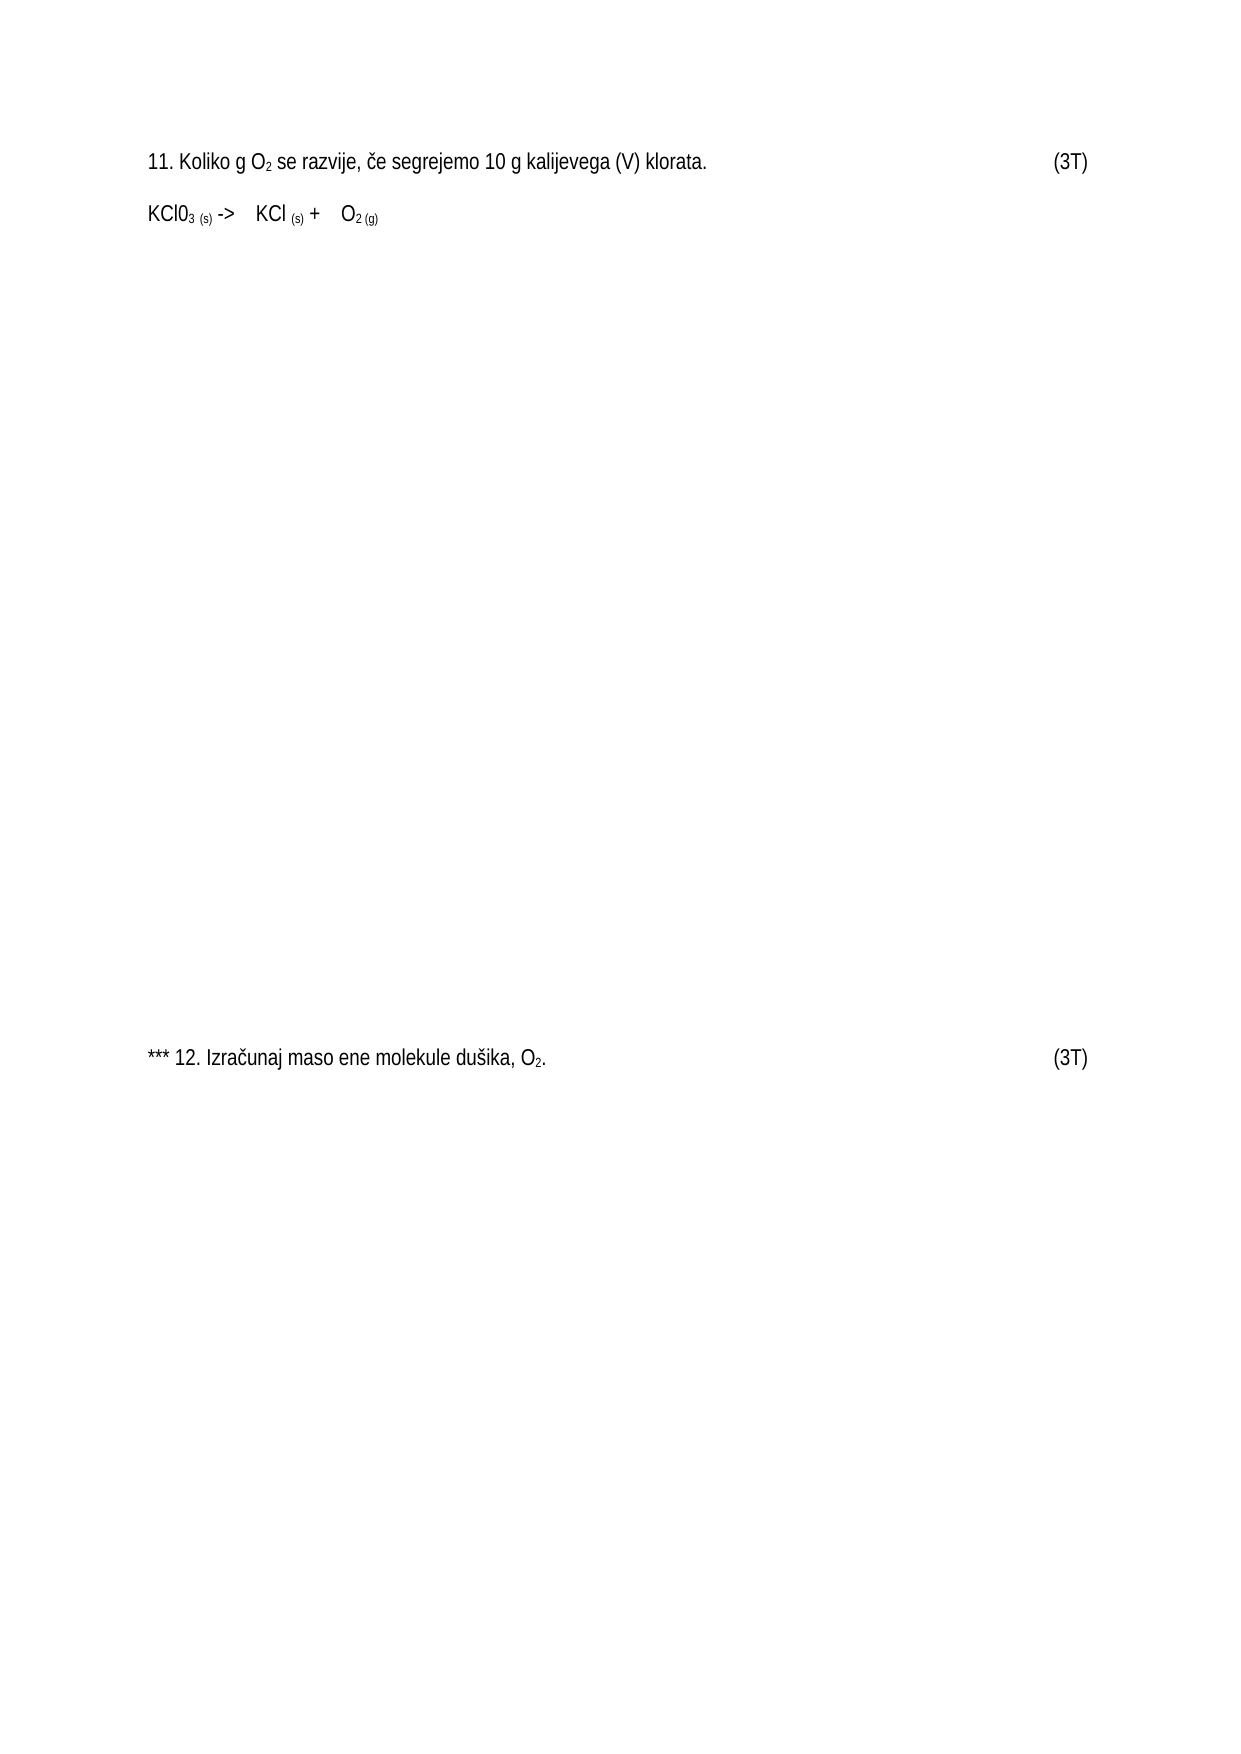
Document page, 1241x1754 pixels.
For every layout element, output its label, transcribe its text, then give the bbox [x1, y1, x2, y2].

text 11. Koliko g O2 se razvije, če segrejemo 10 g kalijevega (V) klorata. (3T) [148, 148, 1093, 174]
text KCl03 (s) -> KCl (s) + O2 (g) [148, 200, 1093, 227]
text *** 12. Izračunaj maso ene molekule dušika, O2. (3T) [148, 1044, 1093, 1070]
